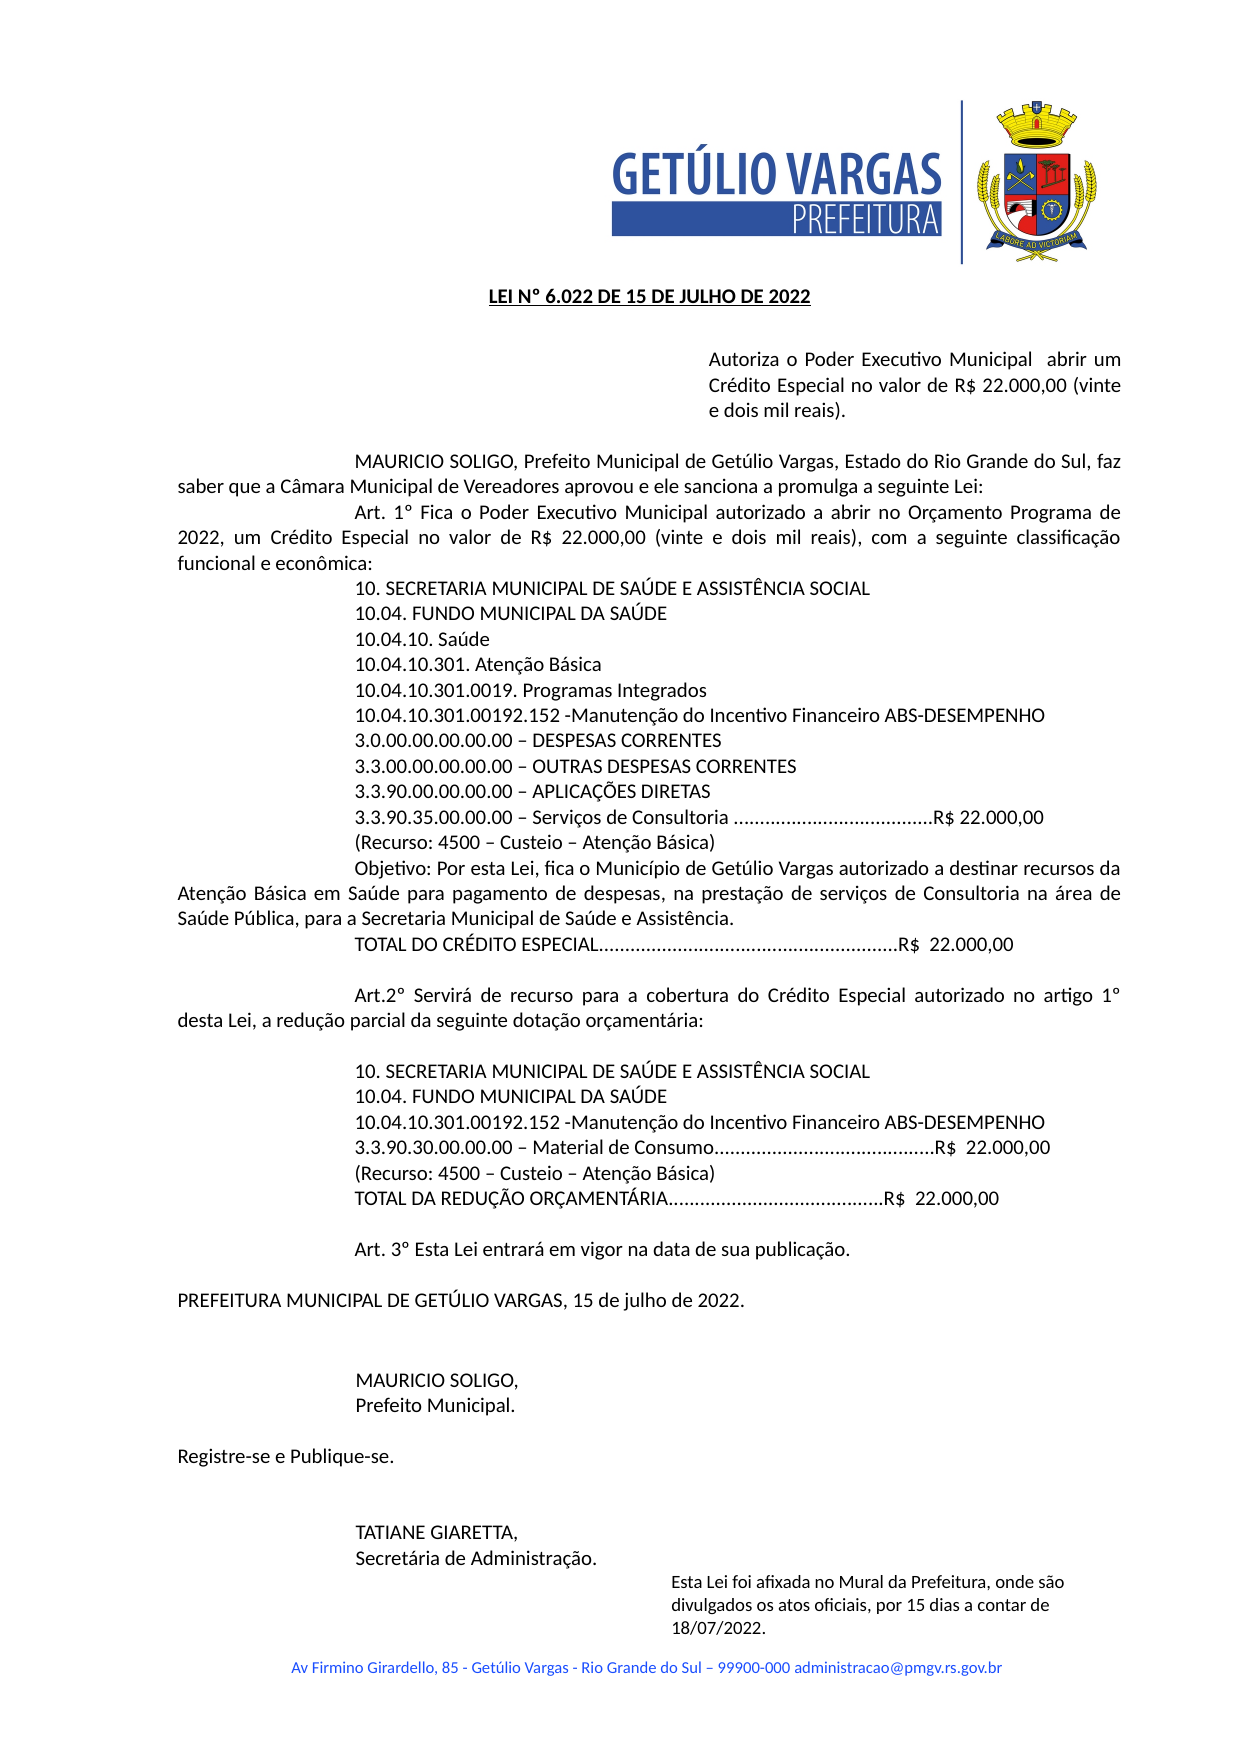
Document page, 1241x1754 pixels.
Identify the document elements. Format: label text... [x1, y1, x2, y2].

text Prefeito Municipal. [355, 1392, 1004, 1418]
text 10.04.10.301.0019. Programas Integrados [177, 677, 1122, 702]
text Registre-se e Publique-se. [177, 1443, 1004, 1468]
text TOTAL DA REDUÇÃO ORÇAMENTÁRIA.........................................R$ 22.000,00 [177, 1185, 1122, 1211]
text Objetivo: Por esta Lei, fica o Município de Getúlio Vargas autorizado a destinar recursos da Atenção Básica em Saúde para pagamento de despesas, na prestação de serviços de Consultoria na área de Saúde Pública, para a Secretaria Municipal de Saúde e Assistência. [177, 855, 1122, 931]
text (Recurso: 4500 – Custeio – Atenção Básica) [177, 1160, 1122, 1185]
text 10.04.10.301. Atenção Básica [177, 651, 1122, 677]
text LEI Nº 6.022 DE 15 DE JULHO DE 2022 [177, 283, 1122, 308]
text Secretária de Administração. [355, 1545, 1004, 1570]
text 10. SECRETARIA MUNICIPAL DE SAÚDE E ASSISTÊNCIA SOCIAL [177, 575, 1122, 601]
text 3.3.00.00.00.00.00 – OUTRAS DESPESAS CORRENTES [177, 753, 1122, 778]
text TATIANE GIARETTA, [355, 1519, 1004, 1545]
text Art.2º Servirá de recurso para a cobertura do Crédito Especial autorizado no artigo 1º desta Lei, a redução parcial da seguinte dotação orçamentária: [177, 982, 1122, 1033]
text TOTAL DO CRÉDITO ESPECIAL.........................................................R$ 22.000,00 [177, 931, 1122, 956]
text 3.0.00.00.00.00.00 – DESPESAS CORRENTES [177, 728, 1122, 753]
text MAURICIO SOLIGO, Prefeito Municipal de Getúlio Vargas, Estado do Rio Grande do Sul, faz saber que a Câmara Municipal de Vereadores aprovou e ele sanciona a promulga a seguinte Lei: [177, 448, 1122, 499]
text Art. 3º Esta Lei entrará em vigor na data de sua publicação. [177, 1236, 1122, 1261]
text 10.04. FUNDO MUNICIPAL DA SAÚDE [177, 601, 1122, 626]
text 10.04.10.301.00192.152 -Manutenção do Incentivo Financeiro ABS-DESEMPENHO [177, 1109, 1122, 1134]
text MAURICIO SOLIGO, [355, 1367, 1004, 1392]
text 3.3.90.30.00.00.00 – Material de Consumo..........................................R$ 22.000,00 [177, 1134, 1122, 1160]
text 10. SECRETARIA MUNICIPAL DE SAÚDE E ASSISTÊNCIA SOCIAL [177, 1058, 1122, 1083]
text (Recurso: 4500 – Custeio – Atenção Básica) [177, 829, 1122, 855]
text 3.3.90.00.00.00.00 – APLICAÇÕES DIRETAS [177, 778, 1122, 804]
text Autoriza o Poder Executivo Municipal abrir um Crédito Especial no valor de R$ 22.000,00 (vinte e dois mil reais). [709, 346, 1122, 423]
text 3.3.90.35.00.00.00 – Serviços de Consultoria ......................................R$ 22.000,00 [177, 804, 1122, 829]
text 10.04.10. Saúde [177, 626, 1122, 651]
text PREFEITURA MUNICIPAL DE GETÚLIO VARGAS, 15 de julho de 2022. [177, 1287, 1004, 1312]
text Esta Lei foi afixada no Mural da Prefeitura, onde são divulgados os atos oficiais, por 15 dias a contar de 18/07/2022. [671, 1570, 1125, 1639]
text 10.04.10.301.00192.152 -Manutenção do Incentivo Financeiro ABS-DESEMPENHO [177, 702, 1122, 728]
text Art. 1º Fica o Poder Executivo Municipal autorizado a abrir no Orçamento Programa de 2022, um Crédito Especial no valor de R$ 22.000,00 (vinte e dois mil reais), com a seguinte classificação funcional e econômica: [177, 499, 1122, 575]
text 10.04. FUNDO MUNICIPAL DA SAÚDE [177, 1083, 1122, 1109]
